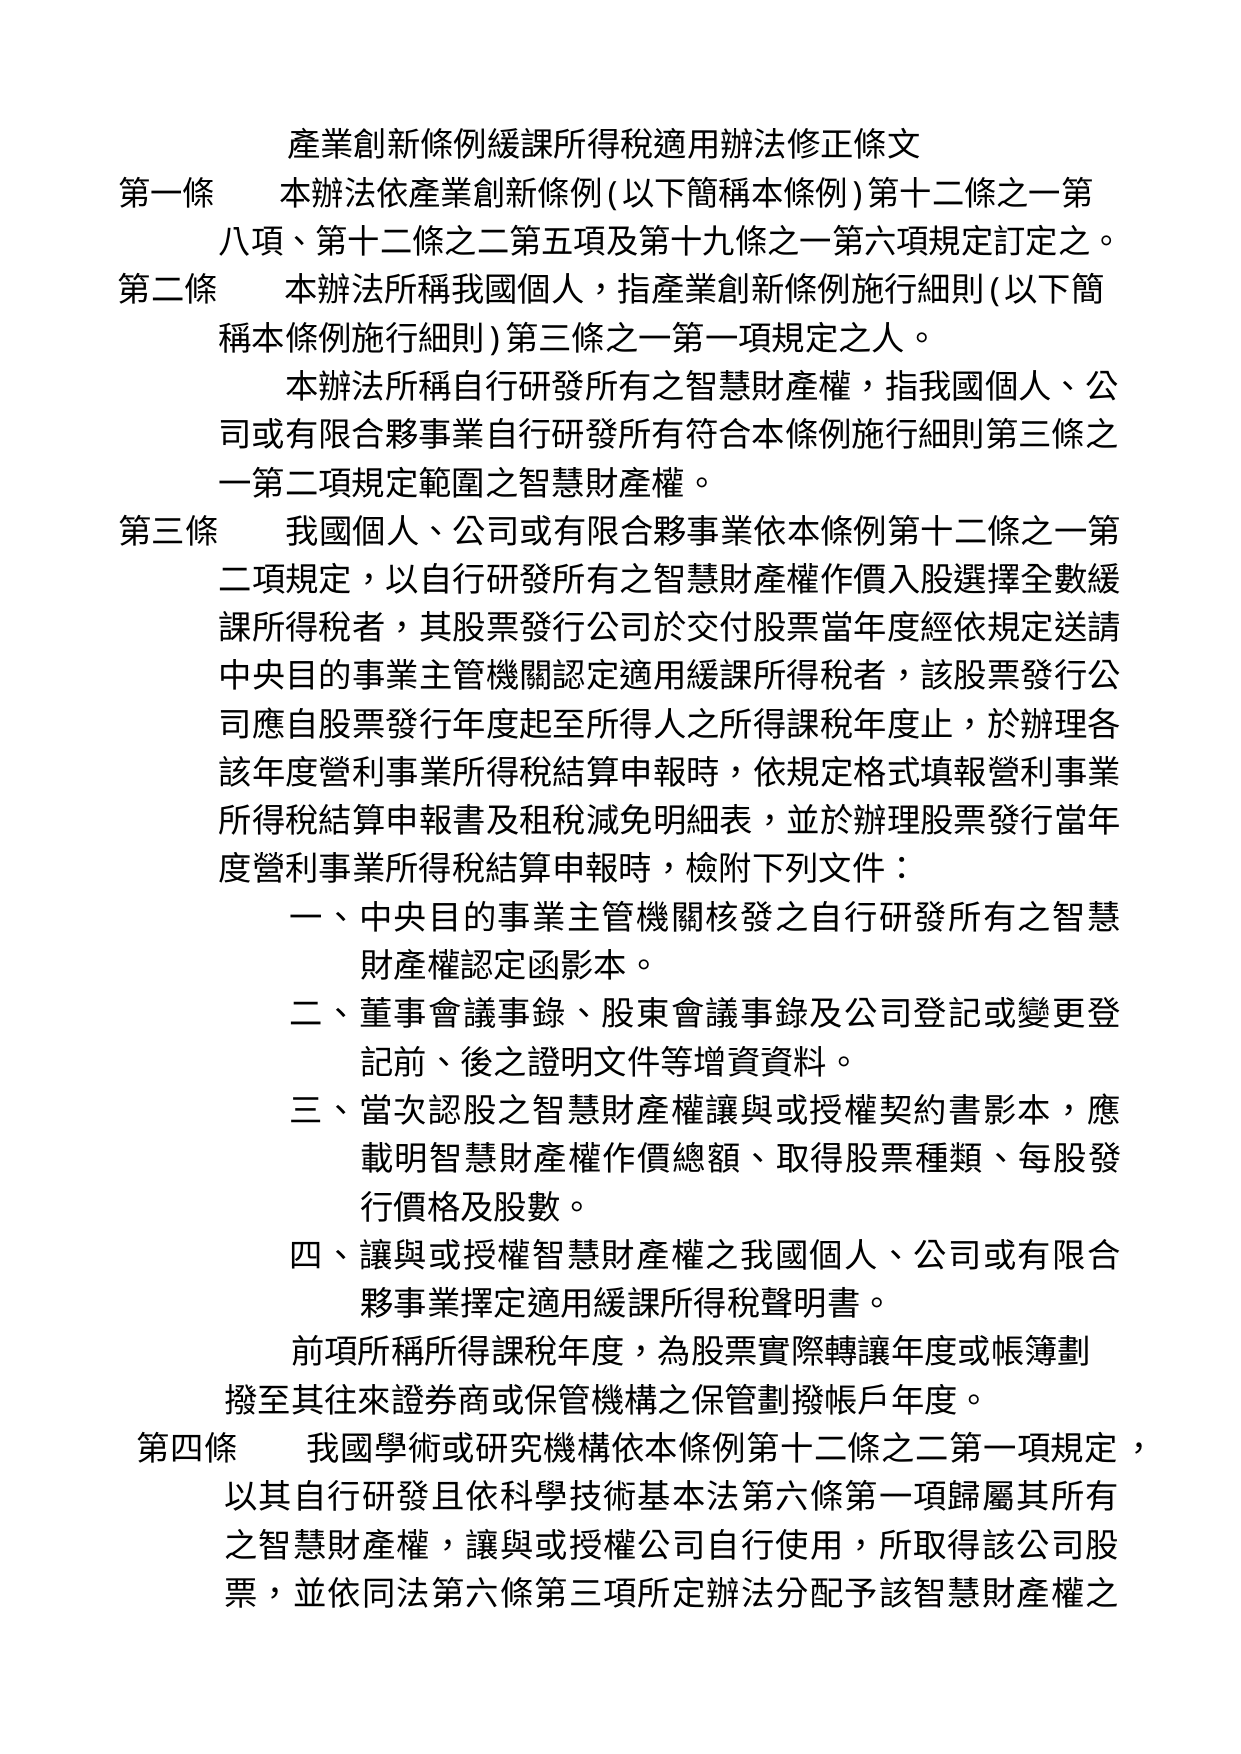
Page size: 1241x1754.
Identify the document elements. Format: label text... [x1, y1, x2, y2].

text 一、中央目的事業主管機關核發之自行研發所有之智慧財產權認定函影本。 [289, 890, 1122, 987]
text 第二條 本辦法所稱我國個人，指產業創新條例施行細則(以下簡稱本條例施行細則)第三條之一第一項規定之人。 [118, 263, 1122, 360]
text 三、當次認股之智慧財產權讓與或授權契約書影本，應載明智慧財產權作價總額、取得股票種類、每股發行價格及股數。 [289, 1084, 1122, 1229]
text 二、董事會議事錄、股東會議事錄及公司登記或變更登記前、後之證明文件等增資資料。 [289, 987, 1122, 1084]
text 本辦法所稱自行研發所有之智慧財產權，指我國個人、公司或有限合夥事業自行研發所有符合本條例施行細則第三條之一第二項規定範圍之智慧財產權。 [218, 360, 1122, 504]
text 四、讓與或授權智慧財產權之我國個人、公司或有限合夥事業擇定適用緩課所得稅聲明書。 [289, 1229, 1122, 1325]
text 前項所稱所得課稅年度，為股票實際轉讓年度或帳簿劃撥至其往來證券商或保管機構之保管劃撥帳戶年度。 [224, 1325, 1122, 1422]
text 產業創新條例緩課所得稅適用辦法修正條文 [118, 118, 1122, 166]
text 第三條 我國個人、公司或有限合夥事業依本條例第十二條之一第二項規定，以自行研發所有之智慧財產權作價入股選擇全數緩課所得稅者，其股票發行公司於交付股票當年度經依規定送請中央目的事業主管機關認定適用緩課所得稅者，該股票發行公司應自股票發行年度起至所得人之所得課稅年度止，於辦理各該年度營利事業所得稅結算申報時，依規定格式填報營利事業所得稅結算申報書及租稅減免明細表，並於辦理股票發行當年度營利事業所得稅結算申報時，檢附下列文件： [118, 504, 1122, 890]
text 第一條 本辦法依產業創新條例(以下簡稱本條例)第十二條之一第八項、第十二條之二第五項及第十九條之一第六項規定訂定之。 [118, 166, 1122, 263]
text 第四條 我國學術或研究機構依本條例第十二條之二第一項規定，以其自行研發且依科學技術基本法第六條第一項歸屬其所有之智慧財產權，讓與或授權公司自行使用，所取得該公司股票，並依同法第六條第三項所定辦法分配予該智慧財產權之我國創作人，該創作人就其取得之股票選擇全數緩課所得稅者，該機構於分配股票予我國創作人當年度依本條例第十二條之二第三項規定經該辦法之主管機關認定適用緩課所得稅者，該股票發行公司應自該機構分配股票予創作人年度起至創作人之所得課稅年度止，於辦理各該年度營利事業所得稅結算申報時，依規定格式填報營利事業所得稅結算申報書及租稅減免明細表，並於辦理該機構分配股票予創作人當年度營利事業所得稅結算申報時，檢附下列文件： [53, 1422, 1122, 1615]
